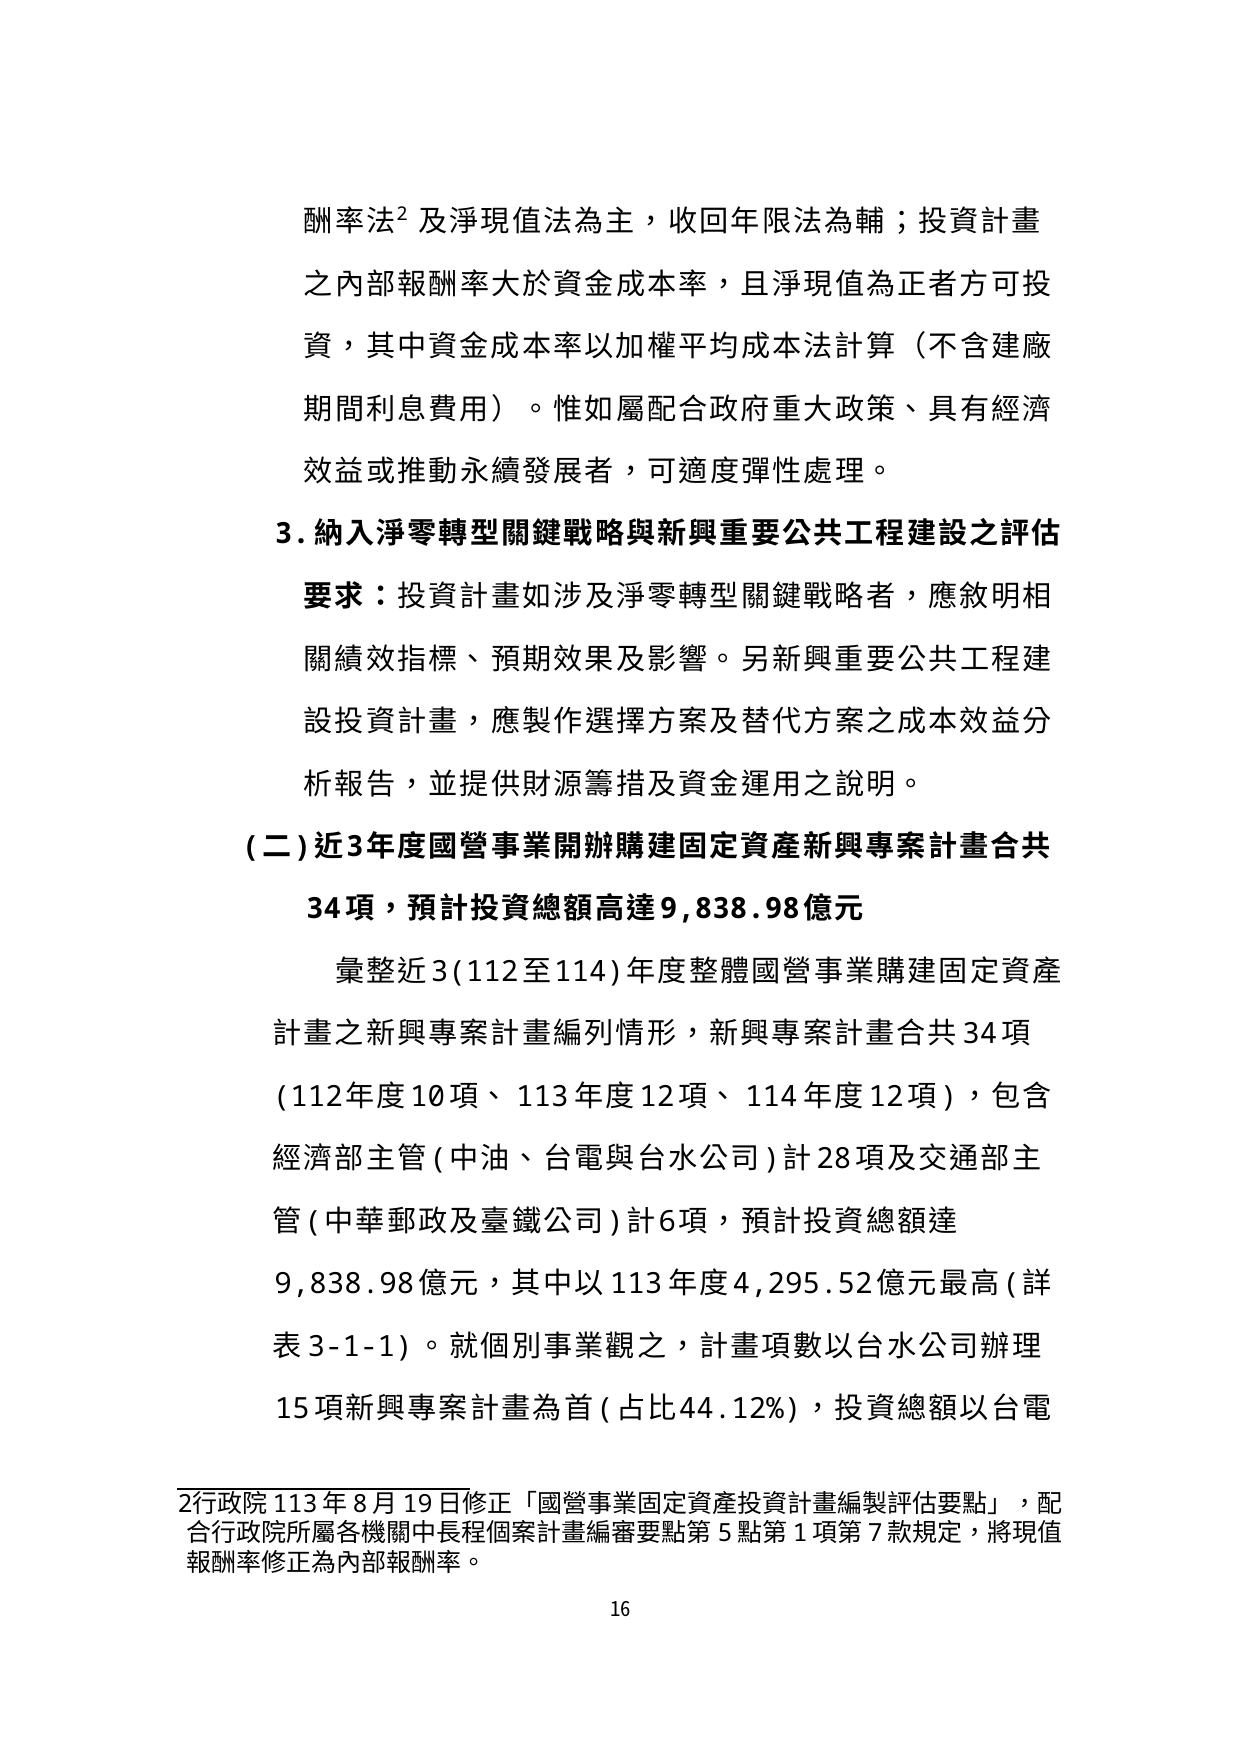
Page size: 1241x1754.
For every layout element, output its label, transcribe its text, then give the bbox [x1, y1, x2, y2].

text 2.財務評估工具與標準明確化：成本效益分析應以內部報酬率法及淨現值法為主，收回年限法為輔；投資計畫之內部報酬率大於資金成本率，且淨現值為正者方可投資，其中資金成本率以加權平均成本法計算（不含建廠期間利息費用）。惟如屬配合政府重大政策、具有經濟效益或推動永續發展者，可適度彈性處理。 [266, 177, 1063, 490]
text 3.納入淨零轉型關鍵戰略與新興重要公共工程建設之評估要求：投資計畫如涉及淨零轉型關鍵戰略者，應敘明相關績效指標、預期效果及影響。另新興重要公共工程建設投資計畫，應製作選擇方案及替代方案之成本效益分析報告，並提供財源籌措及資金運用之說明。 [266, 490, 1063, 802]
text 彙整近3(112至114)年度整體國營事業購建固定資產計畫之新興專案計畫編列情形，新興專案計畫合共34項(112年度10項、113年度12項、114年度12項)，包含經濟部主管(中油、台電與台水公司)計28項及交通部主管(中華郵政及臺鐵公司)計6項，預計投資總額達9,838.98億元，其中以113年度4,295.52億元最高(詳表3-1-1)。就個別事業觀之，計畫項數以台水公司辦理15項新興專案計畫為首(占比44.12%)，投資總額以台電 [266, 927, 1063, 1427]
text (二)近3年度國營事業開辦購建固定資產新興專案計畫合共34項，預計投資總額高達9,838.98億元 [236, 802, 1063, 927]
text 行政院113年8月19日修正「國營事業固定資產投資計畫編製評估要點」，配合行政院所屬各機關中長程個案計畫編審要點第5點第1項第7款規定，將現值報酬率修正為內部報酬率。 [177, 1489, 1063, 1577]
